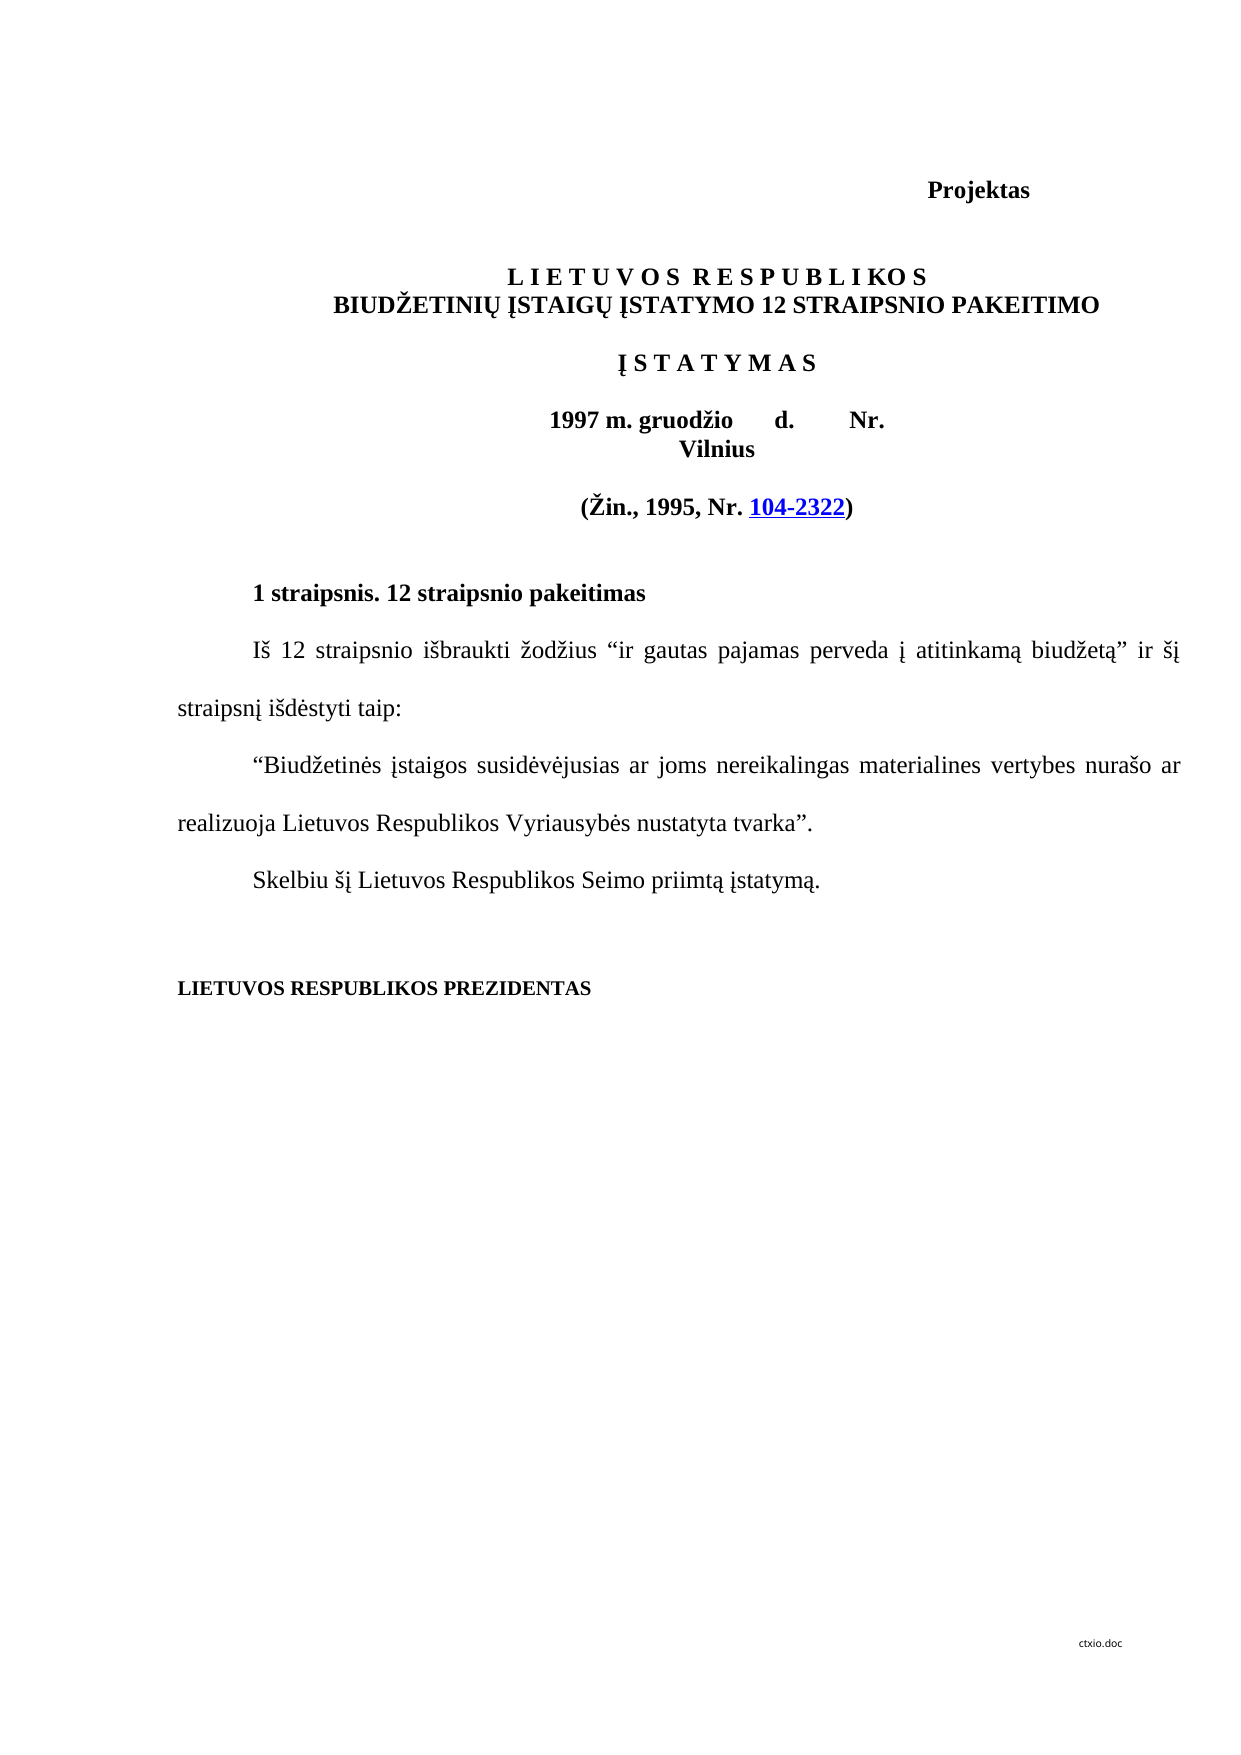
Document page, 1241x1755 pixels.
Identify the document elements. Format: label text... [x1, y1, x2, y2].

text Projektas [177, 176, 1181, 204]
text (Žin., 1995, Nr. 104-2322) [177, 492, 1181, 521]
text Vilnius [177, 434, 1181, 463]
text “Biudžetinės įstaigos susidėvėjusias ar joms nereikalingas materialines vertybes nurašo ar realizuoja Lietuvos Respublikos Vyriausybės nustatyta tvarka”. [177, 751, 1181, 837]
text 1997 m. gruodžio d. Nr. [177, 406, 1181, 434]
text L I E T U V O S R E S P U B L I KO S [177, 262, 1181, 291]
text 1 straipsnis. 12 straipsnio pakeitimas [177, 578, 1181, 607]
text Į S T A T Y M A S [177, 348, 1181, 377]
text Iš 12 straipsnio išbraukti žodžius “ir gautas pajamas perveda į atitinkamą biudžetą” ir šį straipsnį išdėstyti taip: [177, 636, 1181, 722]
text BIUDŽETINIŲ ĮSTAIGŲ ĮSTATYMO 12 STRAIPSNIO PAKEITIMO [177, 291, 1181, 319]
text Skelbiu šį Lietuvos Respublikos Seimo priimtą įstatymą. [177, 866, 1181, 894]
text LIETUVOS RESPUBLIKOS PREZIDENTAS [177, 976, 1181, 1000]
